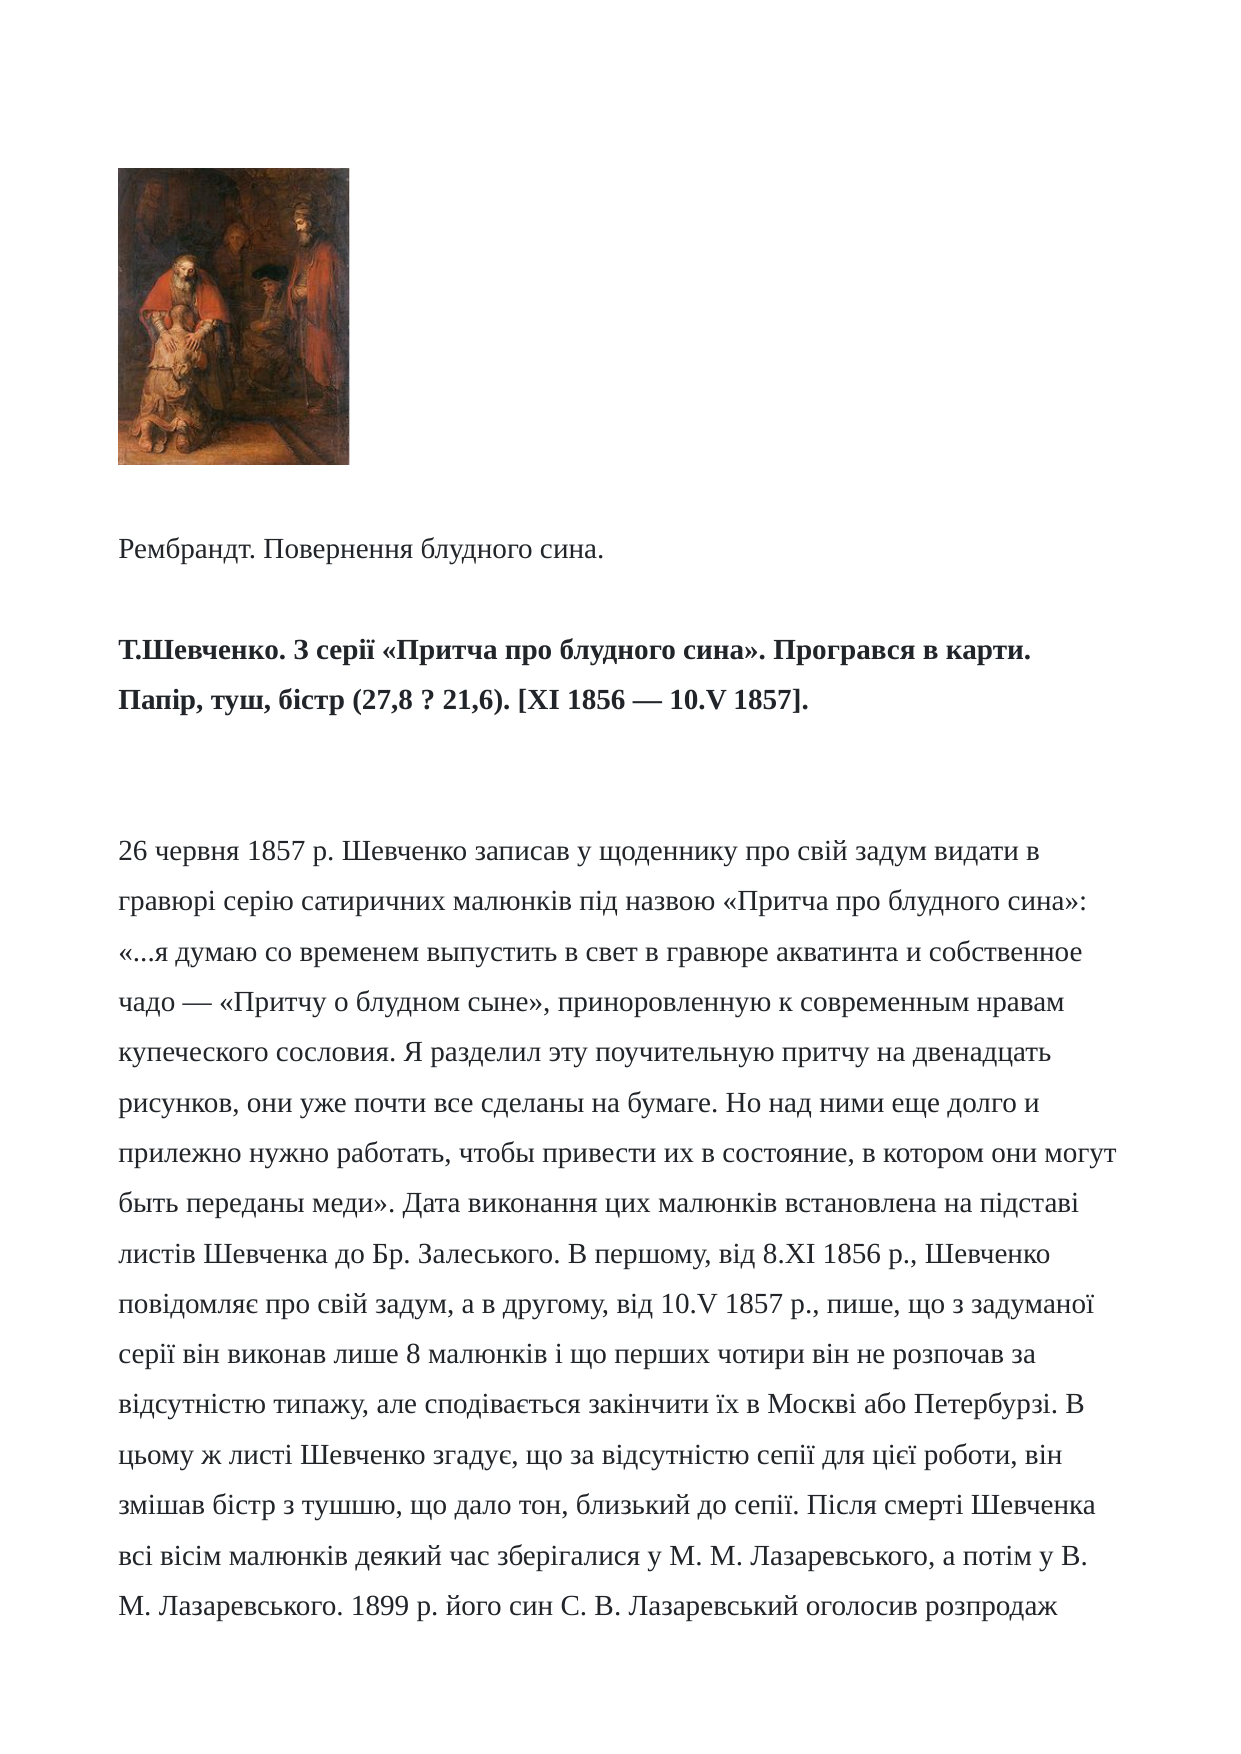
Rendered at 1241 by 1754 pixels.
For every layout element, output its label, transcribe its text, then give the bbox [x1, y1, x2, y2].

picture [118, 168, 350, 465]
text Рембрандт. Повернення блудного сина. Т.Шевченко. З серії «Притча про блудного сина». Програвся в карти. Папір, туш, бістр (27,8 ? 21,6). [XI 1856 — 10.V 1857]. 26 червня 1857 р. Шевченко записав у щоденнику про свій задум видати в гравюрі серію сатиричних малюнків під назвою «Притча про блудного сина»: «...я думаю со временем выпустить в свет в гравюре акватинта и собственное чадо — «Притчу о блудном сыне», приноровленную к современным нравам купеческого сословия. Я разделил эту поучительную притчу на двенадцать рисунков, они уже почти все сделаны на бумаге. Но над ними еще долго и прилежно нужно работать, чтобы привести их в состояние, в котором они могут быть переданы меди». Дата виконання цих малюнків встановлена на підставі листів Шевченка до Бр. Залеського. В першому, від 8.ХІ 1856 p., Шевченко повідомляє про свій задум, а в другому, від 10.V 1857 p., пише, що з задуманої серії він виконав лише 8 малюнків і що перших чотири він не розпочав за відсутністю типажу, але сподівається закінчити їх в Москві або Петербурзі. В цьому ж листі Шевченко згадує, що за відсутністю сепії для цієї роботи, він змішав бістр з тушшю, що дало тон, близький до сепії. Після смерті Шевченка всі вісім малюнків деякий час зберігалися у М. М. Лазаревського, а потім у В. М. Лазаревського. 1899 р. його син С. В. Лазаревський оголосив розпродаж [118, 118, 1122, 1621]
